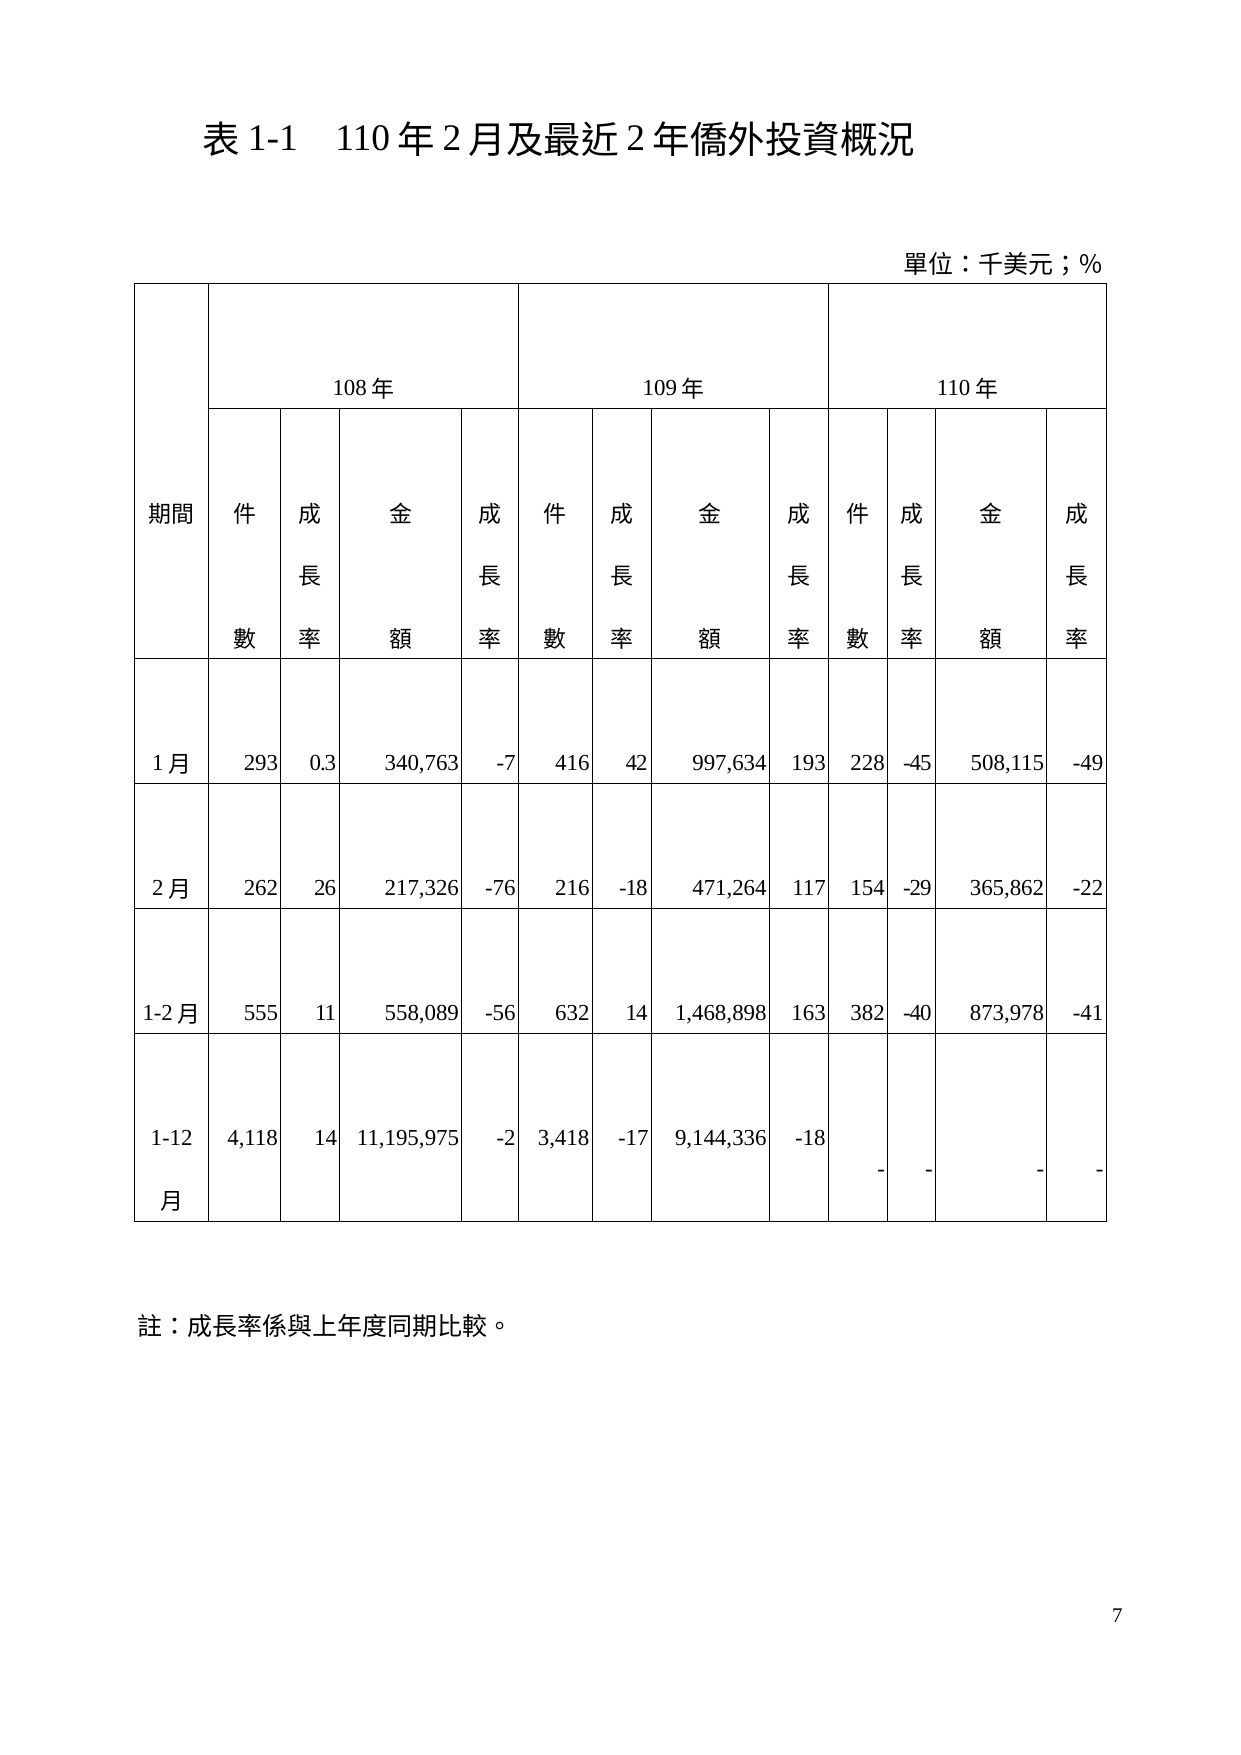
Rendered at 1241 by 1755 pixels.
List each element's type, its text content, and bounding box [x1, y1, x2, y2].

table_cell 2月 [135, 784, 208, 908]
table_cell 件 數 [519, 409, 592, 658]
table_cell 11 [281, 909, 339, 1033]
table_cell 42 [593, 659, 651, 783]
table_cell 108年 [209, 284, 518, 408]
table_cell 632 [519, 909, 592, 1033]
table_cell 117 [770, 784, 828, 908]
table_cell 997,634 [652, 659, 769, 783]
table_cell 件 數 [209, 409, 280, 658]
table_cell 365,862 [936, 784, 1046, 908]
table_cell -18 [770, 1034, 828, 1221]
table_cell 成 長 率 [281, 409, 339, 658]
text 表1-1 110年2月及最近2年僑外投資概況 [152, 96, 1122, 158]
table_cell 金 額 [936, 409, 1046, 658]
table_cell 154 [829, 784, 887, 908]
table_cell -40 [888, 909, 935, 1033]
table_cell 4,118 [209, 1034, 280, 1221]
table_cell 471,264 [652, 784, 769, 908]
table_cell 14 [281, 1034, 339, 1221]
table_header [134, 221, 518, 283]
table_cell -2 [462, 1034, 518, 1221]
table_cell 9,144,336 [652, 1034, 769, 1221]
table_cell 340,763 [340, 659, 461, 783]
table_cell 217,326 [340, 784, 461, 908]
table_cell 14 [593, 909, 651, 1033]
table_cell 成 長 率 [462, 409, 518, 658]
table_cell -7 [462, 659, 518, 783]
table_cell -56 [462, 909, 518, 1033]
table_cell 金 額 [340, 409, 461, 658]
table_cell -17 [593, 1034, 651, 1221]
table_cell 件 數 [829, 409, 887, 658]
table_cell 期間 [135, 284, 208, 658]
table_cell -49 [1047, 659, 1106, 783]
table_cell 873,978 [936, 909, 1046, 1033]
table_cell 0.3 [281, 659, 339, 783]
table_cell 109年 [519, 284, 828, 408]
table_cell -22 [1047, 784, 1106, 908]
table_cell 416 [519, 659, 592, 783]
table_cell 558,089 [340, 909, 461, 1033]
table_cell 成 長 率 [888, 409, 935, 658]
table_cell 508,115 [936, 659, 1046, 783]
table_cell 註：成長率係與上年度同期比較。 [134, 1222, 1106, 1346]
table_cell 163 [770, 909, 828, 1033]
table_cell 293 [209, 659, 280, 783]
table_cell 成 長 率 [770, 409, 828, 658]
table_cell 1-12月 [135, 1034, 208, 1221]
table_cell -41 [1047, 909, 1106, 1033]
table_cell 110年 [829, 284, 1106, 408]
table_cell -18 [593, 784, 651, 908]
table_cell 1月 [135, 659, 208, 783]
table_cell 193 [770, 659, 828, 783]
table_cell 26 [281, 784, 339, 908]
table_cell - [829, 1034, 887, 1221]
table_cell 216 [519, 784, 592, 908]
table_cell - [1047, 1034, 1106, 1221]
table_cell 成 長 率 [1047, 409, 1106, 658]
table_cell 555 [209, 909, 280, 1033]
table_cell 3,418 [519, 1034, 592, 1221]
table_cell -29 [888, 784, 935, 908]
table_header [518, 221, 828, 283]
table_cell 262 [209, 784, 280, 908]
table_header 單位：千美元；％ [828, 221, 1106, 283]
table_cell - [888, 1034, 935, 1221]
table_cell 成 長 率 [593, 409, 651, 658]
table_cell -76 [462, 784, 518, 908]
table_cell - [936, 1034, 1046, 1221]
table_cell 382 [829, 909, 887, 1033]
table_cell 1,468,898 [652, 909, 769, 1033]
table_cell 1-2月 [135, 909, 208, 1033]
table_cell 11,195,975 [340, 1034, 461, 1221]
table_cell 228 [829, 659, 887, 783]
table_cell -45 [888, 659, 935, 783]
table_cell 金 額 [652, 409, 769, 658]
